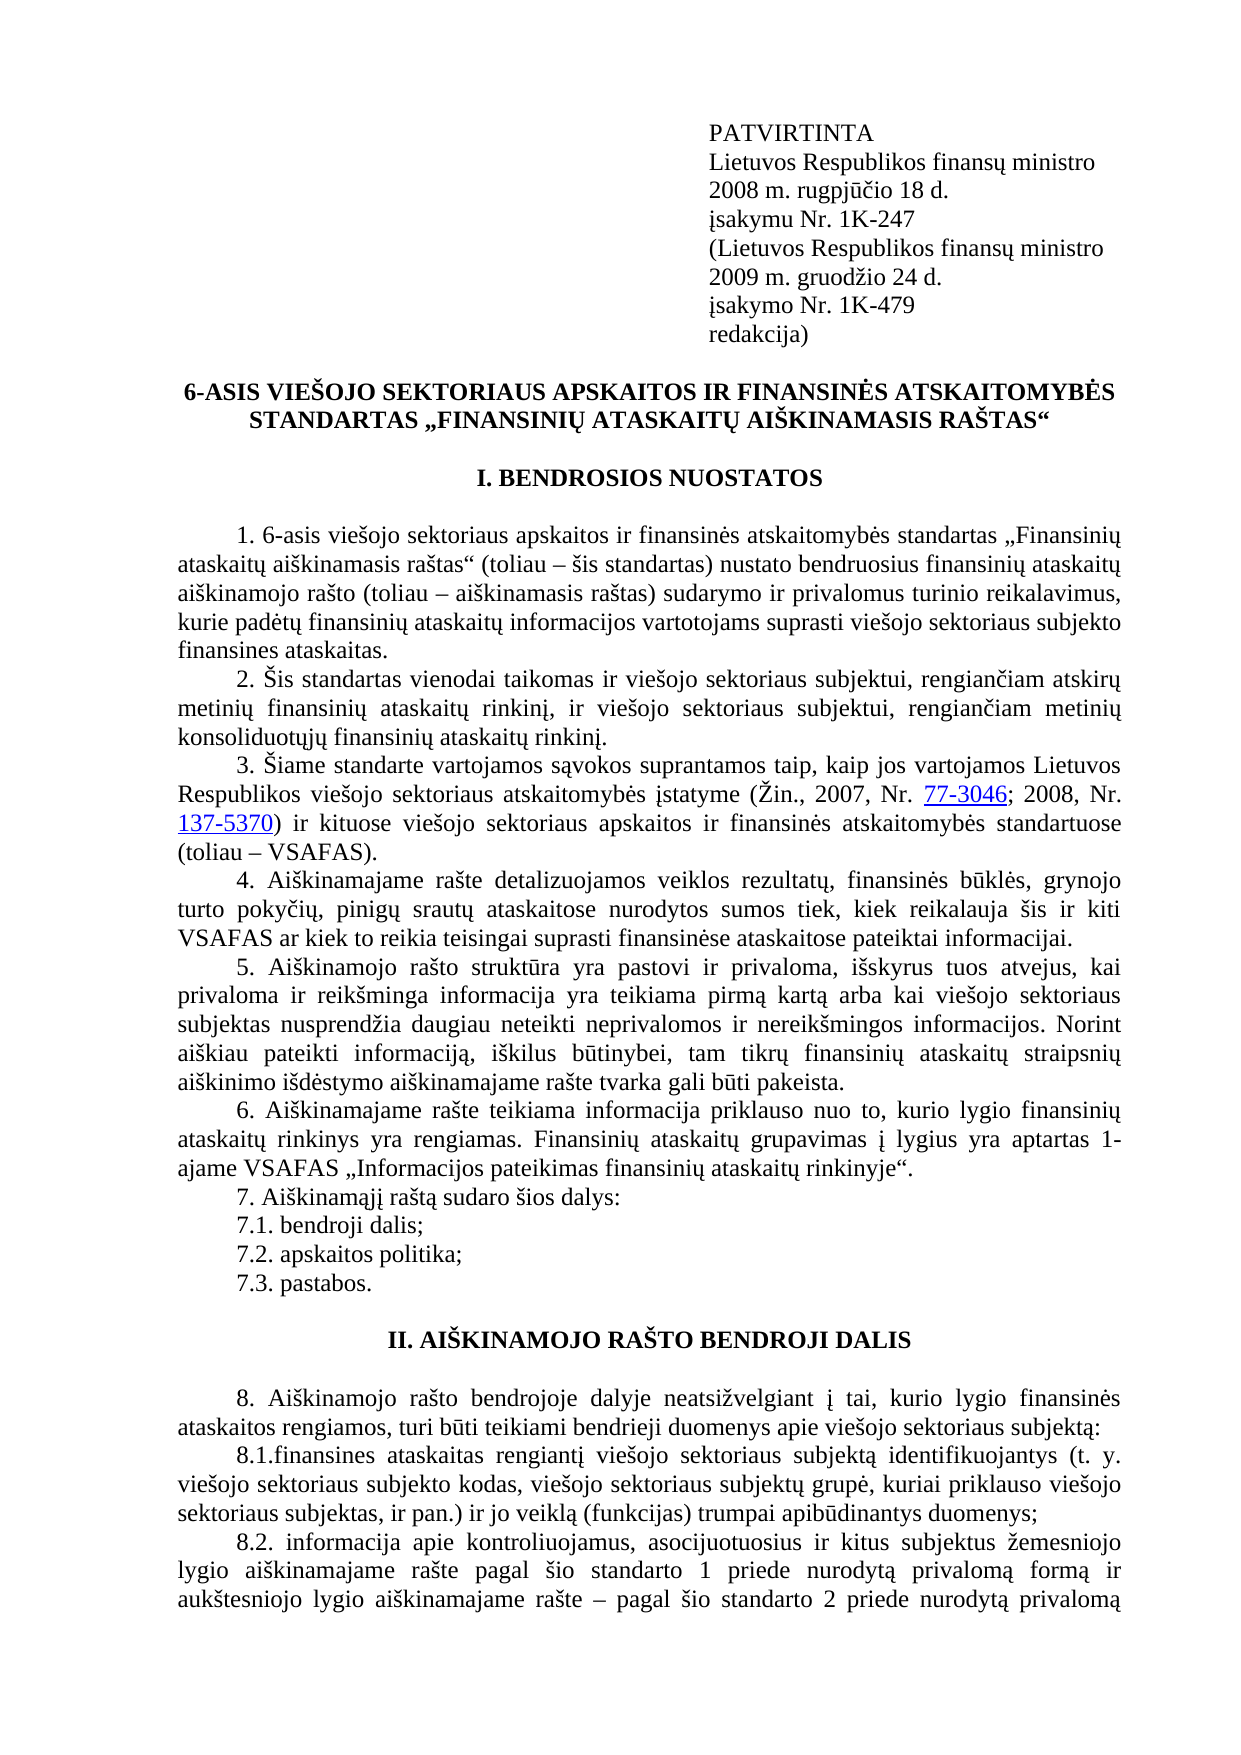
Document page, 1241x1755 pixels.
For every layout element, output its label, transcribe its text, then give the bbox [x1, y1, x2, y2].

text 8. Aiškinamojo rašto bendrojoje dalyje neatsižvelgiant į tai, kurio lygio finansinės ataskaitos rengiamos, turi būti teikiami bendrieji duomenys apie viešojo sektoriaus subjektą: [177, 1383, 1122, 1441]
text 6. Aiškinamajame rašte teikiama informacija priklauso nuo to, kurio lygio finansinių ataskaitų rinkinys yra rengiamas. Finansinių ataskaitų grupavimas į lygius yra aptartas 1-ajame VSAFAS „Informacijos pateikimas finansinių ataskaitų rinkinyje“. [177, 1096, 1122, 1182]
text Lietuvos Respublikos finansų ministro [177, 147, 1122, 176]
text 4. Aiškinamajame rašte detalizuojamos veiklos rezultatų, finansinės būklės, grynojo turto pokyčių, pinigų srautų ataskaitose nurodytos sumos tiek, kiek reikalauja šis ir kiti VSAFAS ar kiek to reikia teisingai suprasti finansinėse ataskaitose pateiktai informacijai. [177, 866, 1122, 952]
text 6-ASIS VIEŠOJO SEKTORIAUS APSKAITOS IR FINANSINĖS ATSKAITOMYBĖS STANDARTAS „FINANSINIŲ ATASKAITŲ AIŠKINAMASIS RAŠTAS“ [177, 377, 1122, 434]
text 5. Aiškinamojo rašto struktūra yra pastovi ir privaloma, išskyrus tuos atvejus, kai privaloma ir reikšminga informacija yra teikiama pirmą kartą arba kai viešojo sektoriaus subjektas nusprendžia daugiau neteikti neprivalomos ir nereikšmingos informacijos. Norint aiškiau pateikti informaciją, iškilus būtinybei, tam tikrų finansinių ataskaitų straipsnių aiškinimo išdėstymo aiškinamajame rašte tvarka gali būti pakeista. [177, 952, 1122, 1096]
text 7.2. apskaitos politika; [177, 1239, 1122, 1268]
text (Lietuvos Respublikos finansų ministro [177, 233, 1122, 262]
text įsakymo Nr. 1K-479 [177, 291, 1122, 319]
text 2. Šis standartas vienodai taikomas ir viešojo sektoriaus subjektui, rengiančiam atskirų metinių finansinių ataskaitų rinkinį, ir viešojo sektoriaus subjektui, rengiančiam metinių konsoliduotųjų finansinių ataskaitų rinkinį. [177, 664, 1122, 751]
text 7.3. pastabos. [177, 1268, 1122, 1297]
text 2008 m. rugpjūčio 18 d. [177, 176, 1122, 204]
text I. BENDROSIOS NUOSTATOS [177, 463, 1122, 492]
text 8.2. informacija apie kontroliuojamus, asocijuotuosius ir kitus subjektus žemesniojo lygio aiškinamajame rašte pagal šio standarto 1 priede nurodytą privalomą formą ir aukštesniojo lygio aiškinamajame rašte – pagal šio standarto 2 priede nurodytą privalomą [177, 1527, 1122, 1613]
text PATVIRTINTA [177, 118, 1122, 147]
text 1. 6-asis viešojo sektoriaus apskaitos ir finansinės atskaitomybės standartas „Finansinių ataskaitų aiškinamasis raštas“ (toliau – šis standartas) nustato bendruosius finansinių ataskaitų aiškinamojo rašto (toliau – aiškinamasis raštas) sudarymo ir privalomus turinio reikalavimus, kurie padėtų finansinių ataskaitų informacijos vartotojams suprasti viešojo sektoriaus subjekto finansines ataskaitas. [177, 521, 1122, 664]
text II. AIŠKINAMOJO RAŠTO BENDROJI DALIS [177, 1326, 1122, 1354]
text 7. Aiškinamąjį raštą sudaro šios dalys: [177, 1182, 1122, 1211]
text 7.1. bendroji dalis; [177, 1211, 1122, 1239]
text 8.1.finansines ataskaitas rengiantį viešojo sektoriaus subjektą identifikuojantys (t. y. viešojo sektoriaus subjekto kodas, viešojo sektoriaus subjektų grupė, kuriai priklauso viešojo sektoriaus subjektas, ir pan.) ir jo veiklą (funkcijas) trumpai apibūdinantys duomenys; [177, 1441, 1122, 1527]
text įsakymu Nr. 1K-247 [177, 204, 1122, 233]
text 2009 m. gruodžio 24 d. [177, 262, 1122, 291]
text 3. Šiame standarte vartojamos sąvokos suprantamos taip, kaip jos vartojamos Lietuvos Respublikos viešojo sektoriaus atskaitomybės įstatyme (Žin., 2007, Nr. 77-3046; 2008, Nr. 137-5370) ir kituose viešojo sektoriaus apskaitos ir finansinės atskaitomybės standartuose (toliau – VSAFAS). [177, 751, 1122, 866]
text redakcija) [177, 319, 1122, 348]
